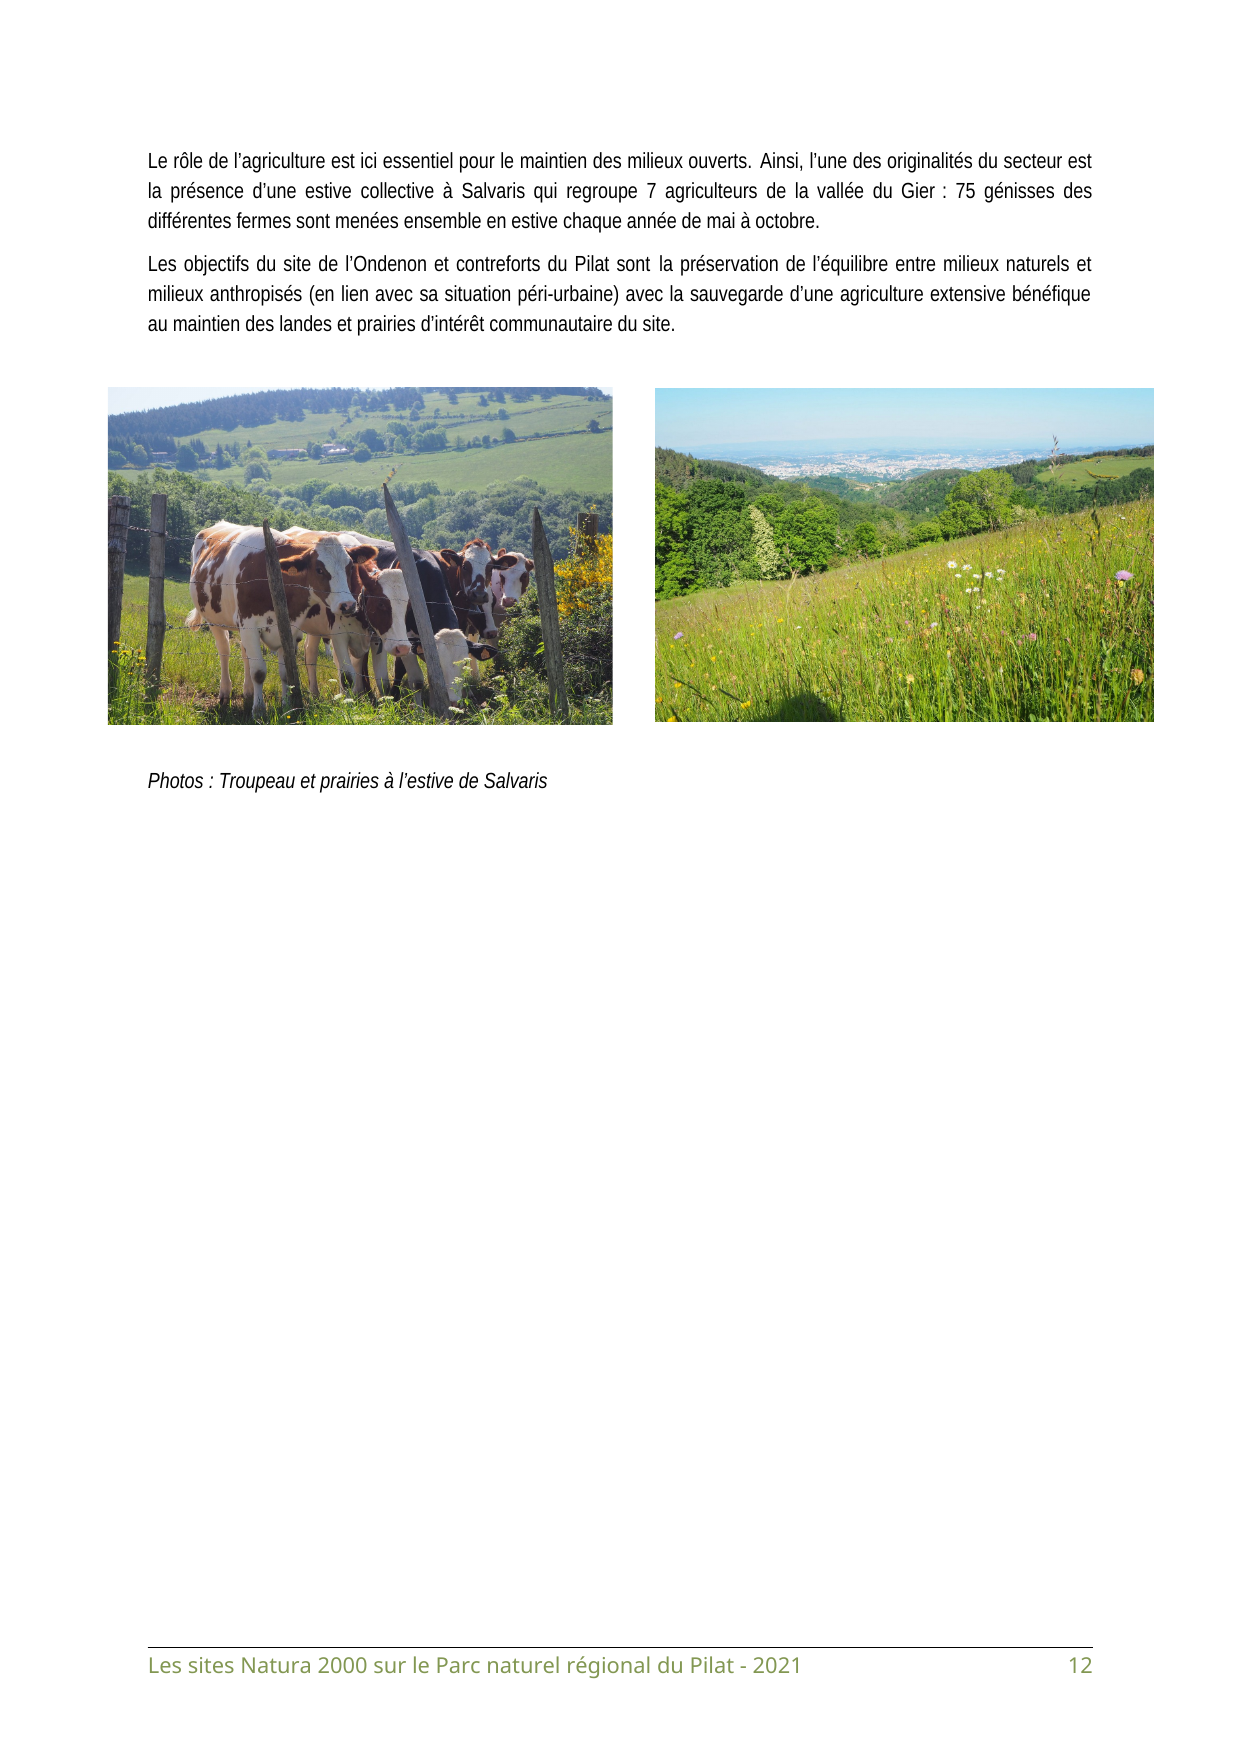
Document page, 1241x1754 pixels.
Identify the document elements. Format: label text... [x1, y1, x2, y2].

text Les objectifs du site de l’Ondenon et contreforts du Pilat sont la préservation de l’équilibre entre milieux naturels et milieux anthropisés (en lien avec sa situation péri-urbaine) avec la sauvegarde d’une agriculture extensive bénéfique au maintien des landes et prairies d’intérêt communautaire du site. [148, 250, 1093, 336]
picture [655, 388, 1154, 722]
text Le rôle de l’agriculture est ici essentiel pour le maintien des milieux ouverts. Ainsi, l’une des originalités du secteur est la présence d’une estive collective à Salvaris qui regroupe 7 agriculteurs de la vallée du Gier : 75 génisses des différentes fermes sont menées ensemble en estive chaque année de mai à octobre. [148, 148, 1093, 233]
text Photos : Troupeau et prairies à l’estive de Salvaris [148, 768, 1093, 793]
picture [107, 387, 613, 725]
